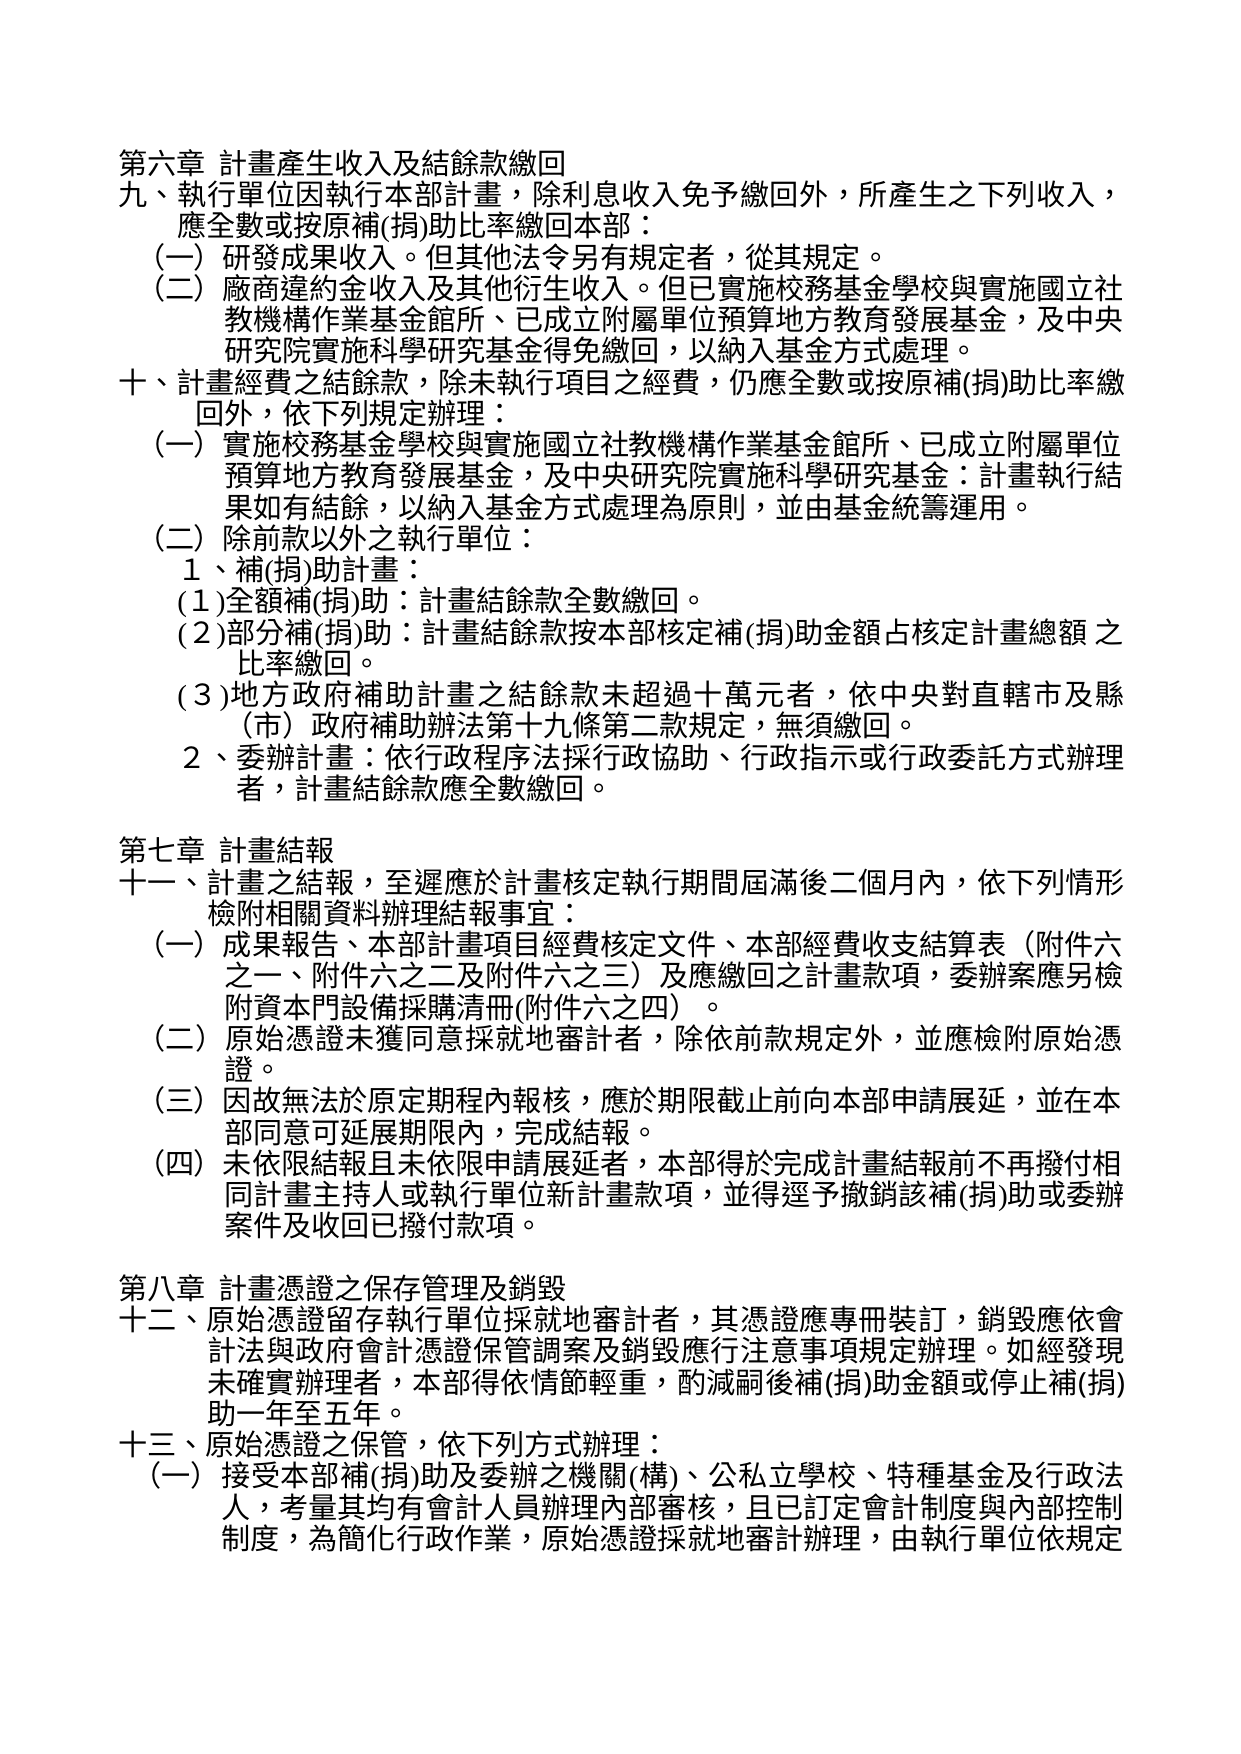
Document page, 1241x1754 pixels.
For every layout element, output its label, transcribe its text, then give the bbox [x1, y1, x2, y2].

text 九、執行單位因執行本部計畫，除利息收入免予繳回外，所產生之下列收入，應全數或按原補(捐)助比率繳回本部： [118, 181, 1125, 243]
text （二）原始憑證未獲同意採就地審計者，除依前款規定外，並應檢附原始憑證。 [136, 1024, 1125, 1087]
text 第七章 計畫結報 [118, 837, 1125, 868]
text １、補(捐)助計畫： [177, 556, 1125, 587]
text （一）研發成果收入。但其他法令另有規定者，從其規定。 [136, 243, 1125, 274]
text (２)部分補(捐)助：計畫結餘款按本部核定補(捐)助金額占核定計畫總額 之比率繳回。 [177, 618, 1125, 681]
text 十三、原始憑證之保管，依下列方式辦理： [118, 1431, 1125, 1462]
text (３)地方政府補助計畫之結餘款未超過十萬元者，依中央對直轄市及縣（市）政府補助辦法第十九條第二款規定，無須繳回。 [177, 681, 1125, 743]
text （二）除前款以外之執行單位： [136, 524, 1125, 556]
text (１)全額補(捐)助：計畫結餘款全數繳回。 [177, 587, 1125, 618]
text 十二、原始憑證留存執行單位採就地審計者，其憑證應專冊裝訂，銷毀應依會計法與政府會計憑證保管調案及銷毀應行注意事項規定辦理。如經發現未確實辦理者，本部得依情節輕重，酌減嗣後補(捐)助金額或停止補(捐)助一年至五年。 [118, 1306, 1125, 1431]
text 十、計畫經費之結餘款，除未執行項目之經費，仍應全數或按原補(捐)助比率繳回外，依下列規定辦理： [118, 368, 1125, 431]
text ２、委辦計畫：依行政程序法採行政協助、行政指示或行政委託方式辦理 者，計畫結餘款應全數繳回。 [177, 743, 1125, 806]
text （三）因故無法於原定期程內報核，應於期限截止前向本部申請展延，並在本部同意可延展期限內，完成結報。 [136, 1087, 1125, 1149]
text （四）未依限結報且未依限申請展延者，本部得於完成計畫結報前不再撥付相同計畫主持人或執行單位新計畫款項，並得逕予撤銷該補(捐)助或委辦案件及收回已撥付款項。 [136, 1149, 1125, 1243]
list 接受本部補(捐)助及委辦之機關(構)、公私立學校、特種基金及行政法人，考量其均有會計人員辦理內部審核，且已訂定會計制度與內部控制制度，為簡化行政作業，原始憑證採就地審計辦理，由執行單位依規定 [132, 1462, 1125, 1556]
text 第六章 計畫產生收入及結餘款繳回 [118, 149, 1125, 181]
text 十一、計畫之結報，至遲應於計畫核定執行期間屆滿後二個月內，依下列情形檢附相關資料辦理結報事宜： [118, 868, 1125, 931]
text （二）廠商違約金收入及其他衍生收入。但已實施校務基金學校與實施國立社教機構作業基金館所、已成立附屬單位預算地方教育發展基金，及中央研究院實施科學研究基金得免繳回，以納入基金方式處理。 [136, 274, 1125, 368]
text 第八章 計畫憑證之保存管理及銷毀 [118, 1274, 1125, 1306]
text （一）成果報告、本部計畫項目經費核定文件、本部經費收支結算表（附件六之一、附件六之二及附件六之三）及應繳回之計畫款項，委辦案應另檢附資本門設備採購清冊(附件六之四）。 [136, 931, 1125, 1024]
text （一）實施校務基金學校與實施國立社教機構作業基金館所、已成立附屬單位預算地方教育發展基金，及中央研究院實施科學研究基金：計畫執行結果如有結餘，以納入基金方式處理為原則，並由基金統籌運用。 [136, 431, 1125, 524]
